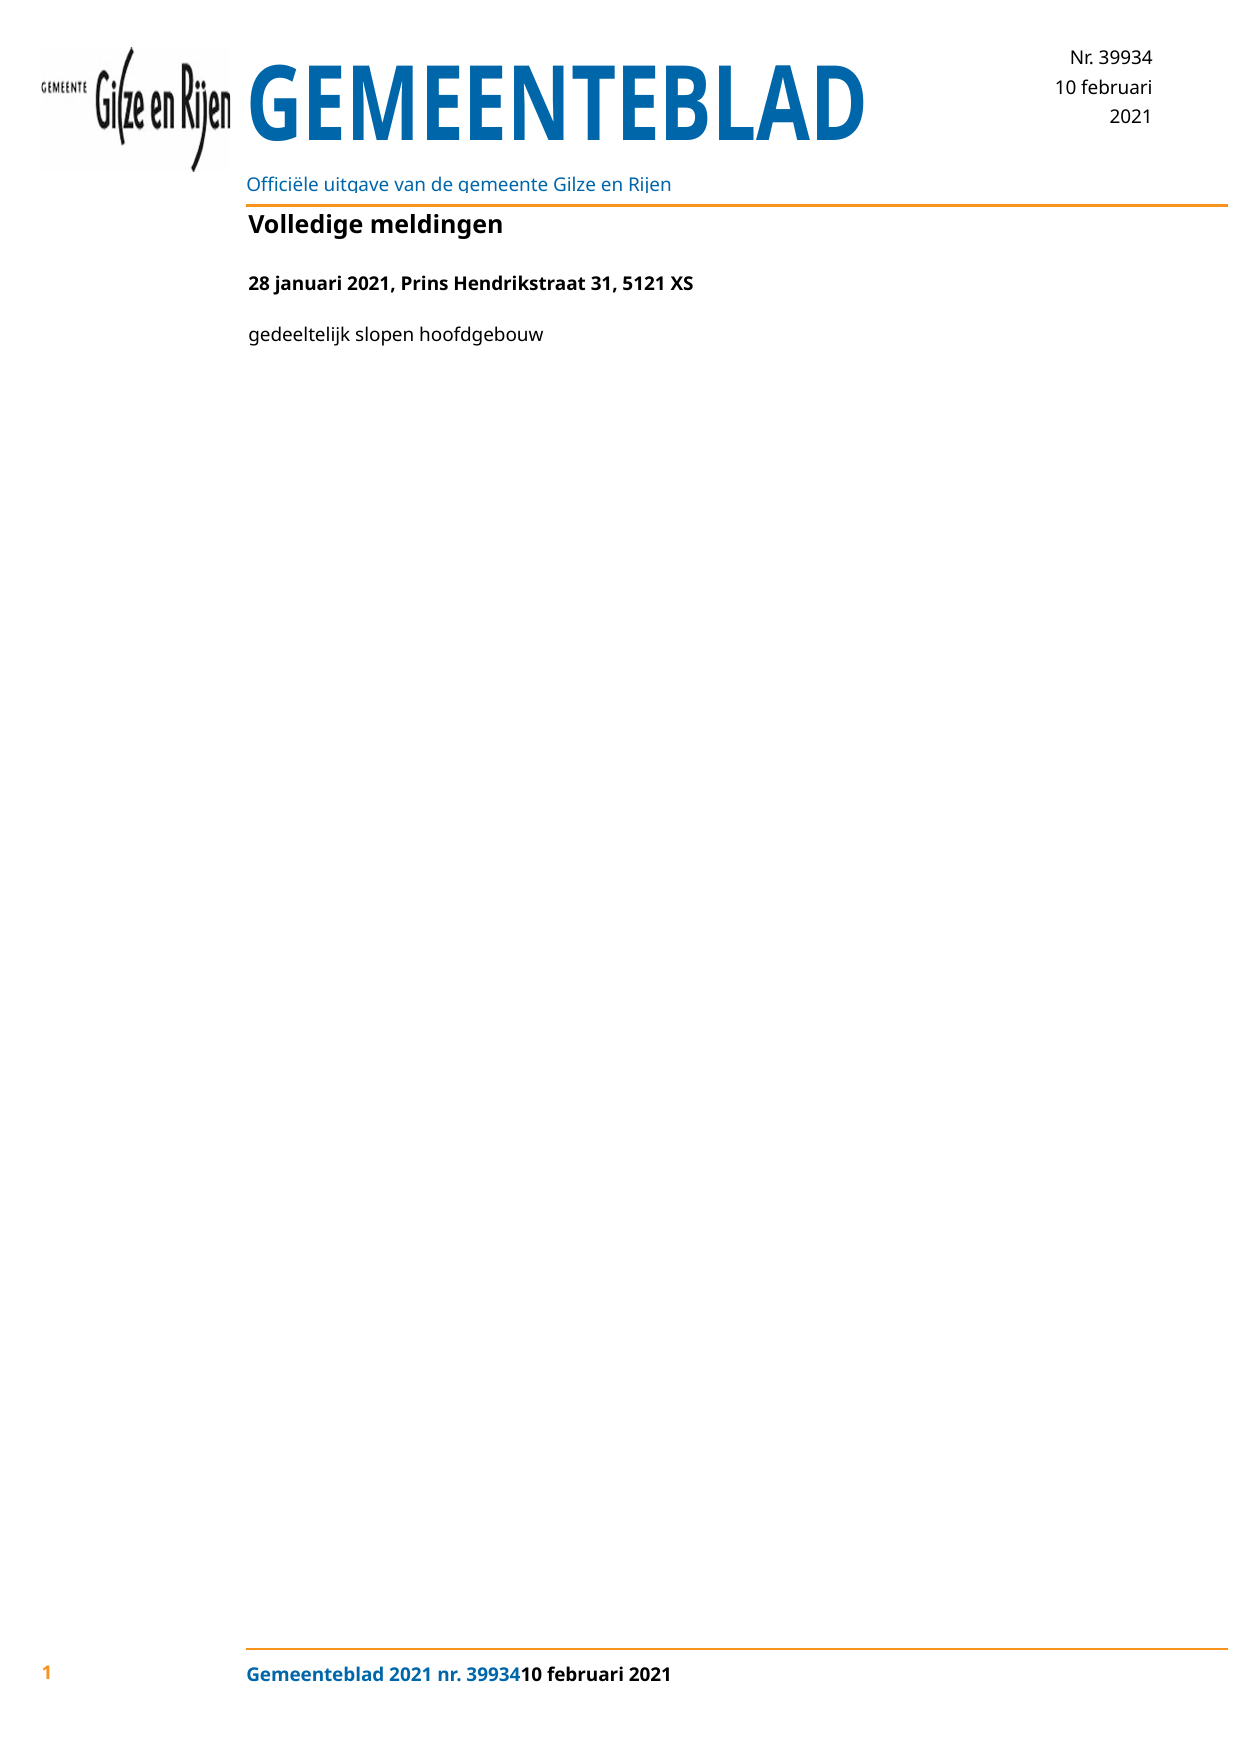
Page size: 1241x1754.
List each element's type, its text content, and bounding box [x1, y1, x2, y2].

picture [41, 47, 231, 172]
text Volledige meldingen [248, 207, 1152, 241]
text gedeeltelijk slopen hoofdgebouw [248, 321, 1152, 346]
text 28 januari 2021, Prins Hendrikstraat 31, 5121 XS [248, 270, 1152, 296]
